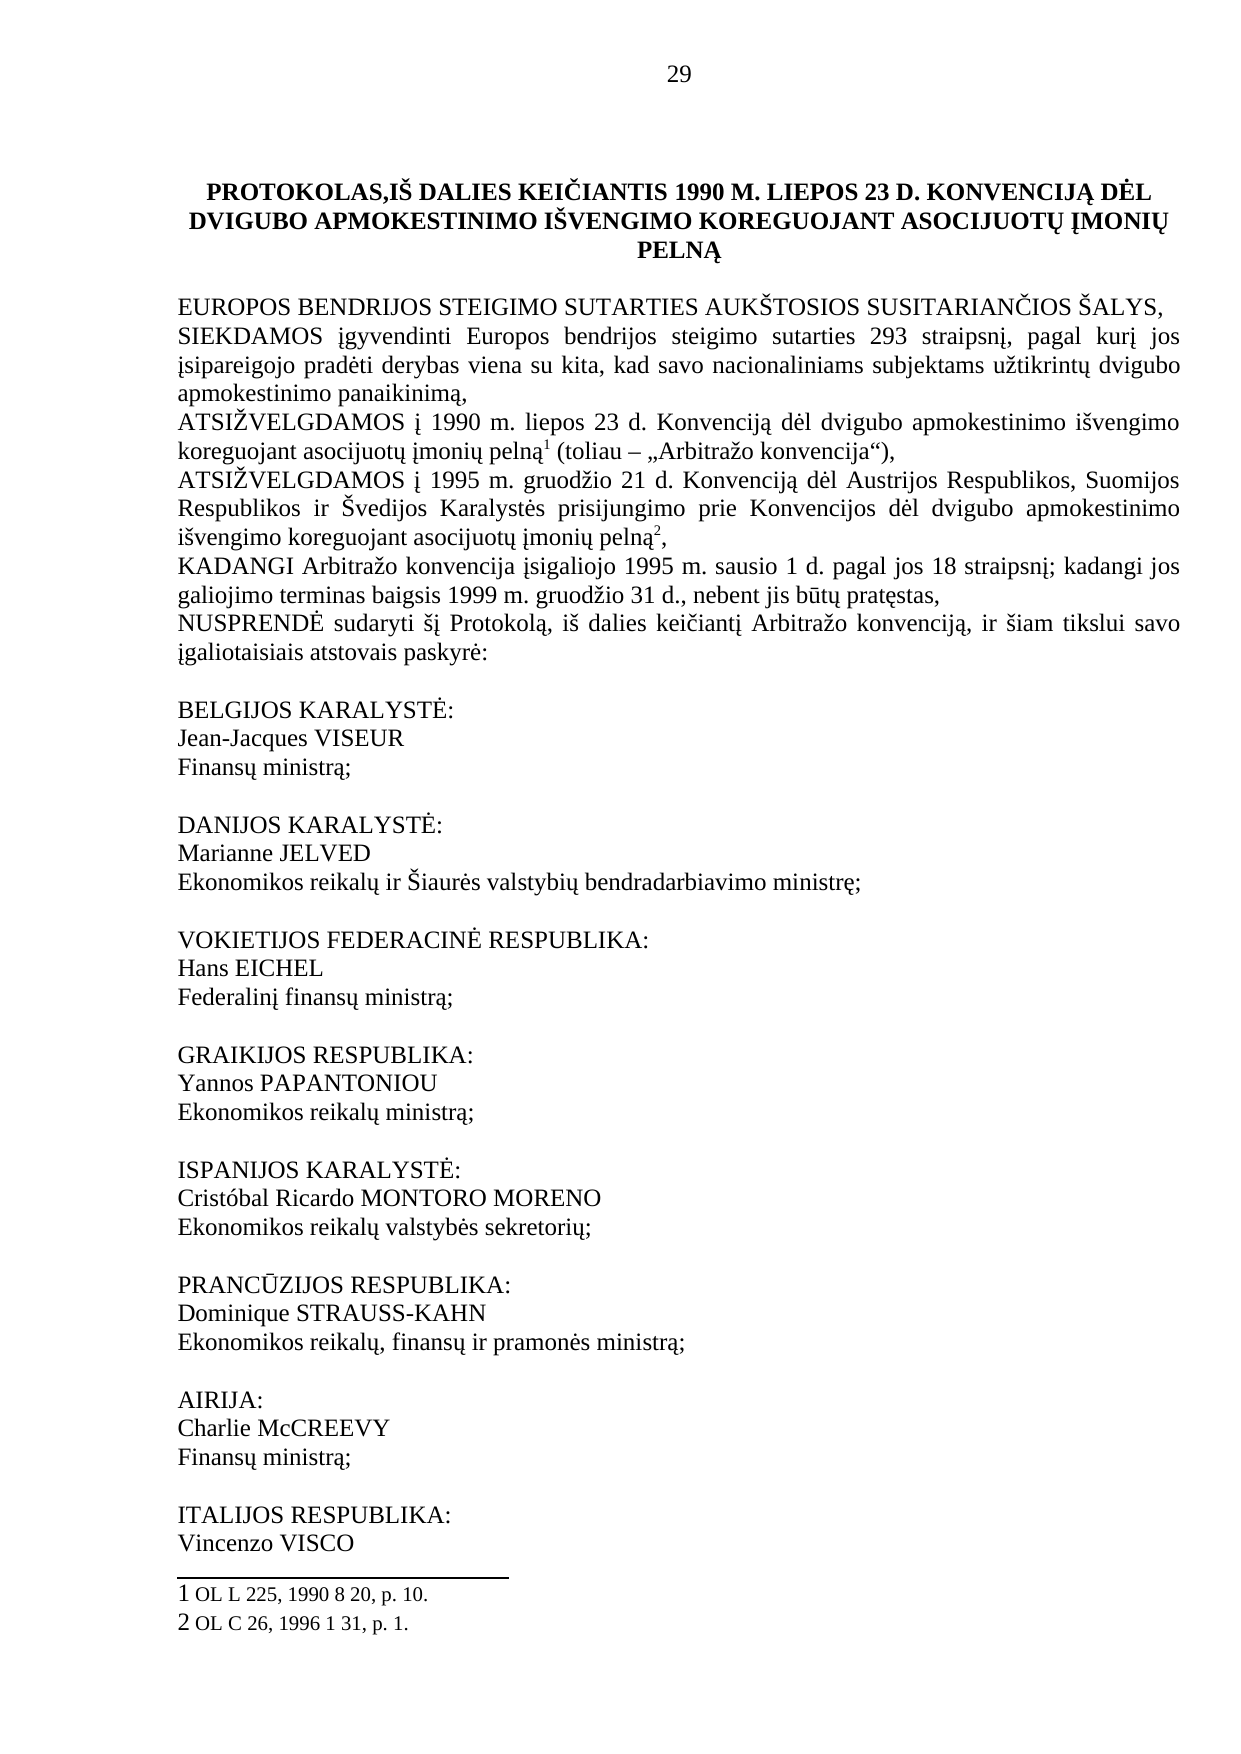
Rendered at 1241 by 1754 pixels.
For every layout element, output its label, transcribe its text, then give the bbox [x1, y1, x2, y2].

text Ekonomikos reikalų ir Šiaurės valstybių bendradarbiavimo ministrę; [177, 867, 1181, 896]
text OL L 225, 1990 8 20, p. 10. [177, 1578, 1181, 1607]
text Cristóbal Ricardo MONTORO MORENO [177, 1183, 1181, 1212]
text ITALIJOS RESPUBLIKA: [177, 1500, 1181, 1528]
text Marianne JELVED [177, 838, 1181, 867]
text Yannos PAPANTONIOU [177, 1068, 1181, 1097]
text GRAIKIJOS RESPUBLIKA: [177, 1040, 1181, 1068]
text BELGIJOS KARALYSTĖ: [177, 695, 1181, 723]
text Ekonomikos reikalų valstybės sekretorių; [177, 1212, 1181, 1241]
text KADANGI Arbitražo konvencija įsigaliojo 1995 m. sausio 1 d. pagal jos 18 straipsnį; kadangi jos galiojimo terminas baigsis 1999 m. gruodžio 31 d., nebent jis būtų pratęstas, [177, 551, 1181, 608]
text AIRIJA: [177, 1385, 1181, 1413]
text ISPANIJOS KARALYSTĖ: [177, 1155, 1181, 1183]
text NUSPRENDĖ sudaryti šį Protokolą, iš dalies keičiantį Arbitražo konvenciją, ir šiam tikslui savo įgaliotaisiais atstovais paskyrė: [177, 608, 1181, 666]
text Jean-Jacques VISEUR [177, 723, 1181, 752]
text Dominique STRAUSS-KAHN [177, 1298, 1181, 1327]
text OL C 26, 1996 1 31, p. 1. [177, 1607, 1181, 1636]
text EUROPOS BENDRIJOS STEIGIMO SUTARTIES AUKŠTOSIOS SUSITARIANČIOS ŠALYS, [177, 292, 1181, 321]
text Ekonomikos reikalų, finansų ir pramonės ministrą; [177, 1327, 1181, 1356]
text PROTOKOLAS,IŠ DALIES KEIČIANTIS 1990 M. LIEPOS 23 D. KONVENCIJĄ DĖL DVIGUBO APMOKESTINIMO IŠVENGIMO KOREGUOJANT ASOCIJUOTŲ ĮMONIŲ PELNĄ [177, 177, 1181, 263]
text Vincenzo VISCO [177, 1528, 1181, 1557]
text DANIJOS KARALYSTĖ: [177, 810, 1181, 838]
text ATSIŽVELGDAMOS į 1990 m. liepos 23 d. Konvenciją dėl dvigubo apmokestinimo išvengimo koreguojant asocijuotų įmonių pelną (toliau – „Arbitražo konvencija“), [177, 407, 1181, 465]
text Hans EICHEL [177, 953, 1181, 982]
text ATSIŽVELGDAMOS į 1995 m. gruodžio 21 d. Konvenciją dėl Austrijos Respublikos, Suomijos Respublikos ir Švedijos Karalystės prisijungimo prie Konvencijos dėl dvigubo apmokestinimo išvengimo koreguojant asocijuotų įmonių pelną, [177, 465, 1181, 551]
text Finansų ministrą; [177, 752, 1181, 781]
text Federalinį finansų ministrą; [177, 982, 1181, 1011]
text VOKIETIJOS FEDERACINĖ RESPUBLIKA: [177, 925, 1181, 953]
text SIEKDAMOS įgyvendinti Europos bendrijos steigimo sutarties 293 straipsnį, pagal kurį jos įsipareigojo pradėti derybas viena su kita, kad savo nacionaliniams subjektams užtikrintų dvigubo apmokestinimo panaikinimą, [177, 321, 1181, 407]
text Finansų ministrą; [177, 1442, 1181, 1471]
text Ekonomikos reikalų ministrą; [177, 1097, 1181, 1126]
text Charlie McCREEVY [177, 1413, 1181, 1442]
text PRANCŪZIJOS RESPUBLIKA: [177, 1270, 1181, 1298]
